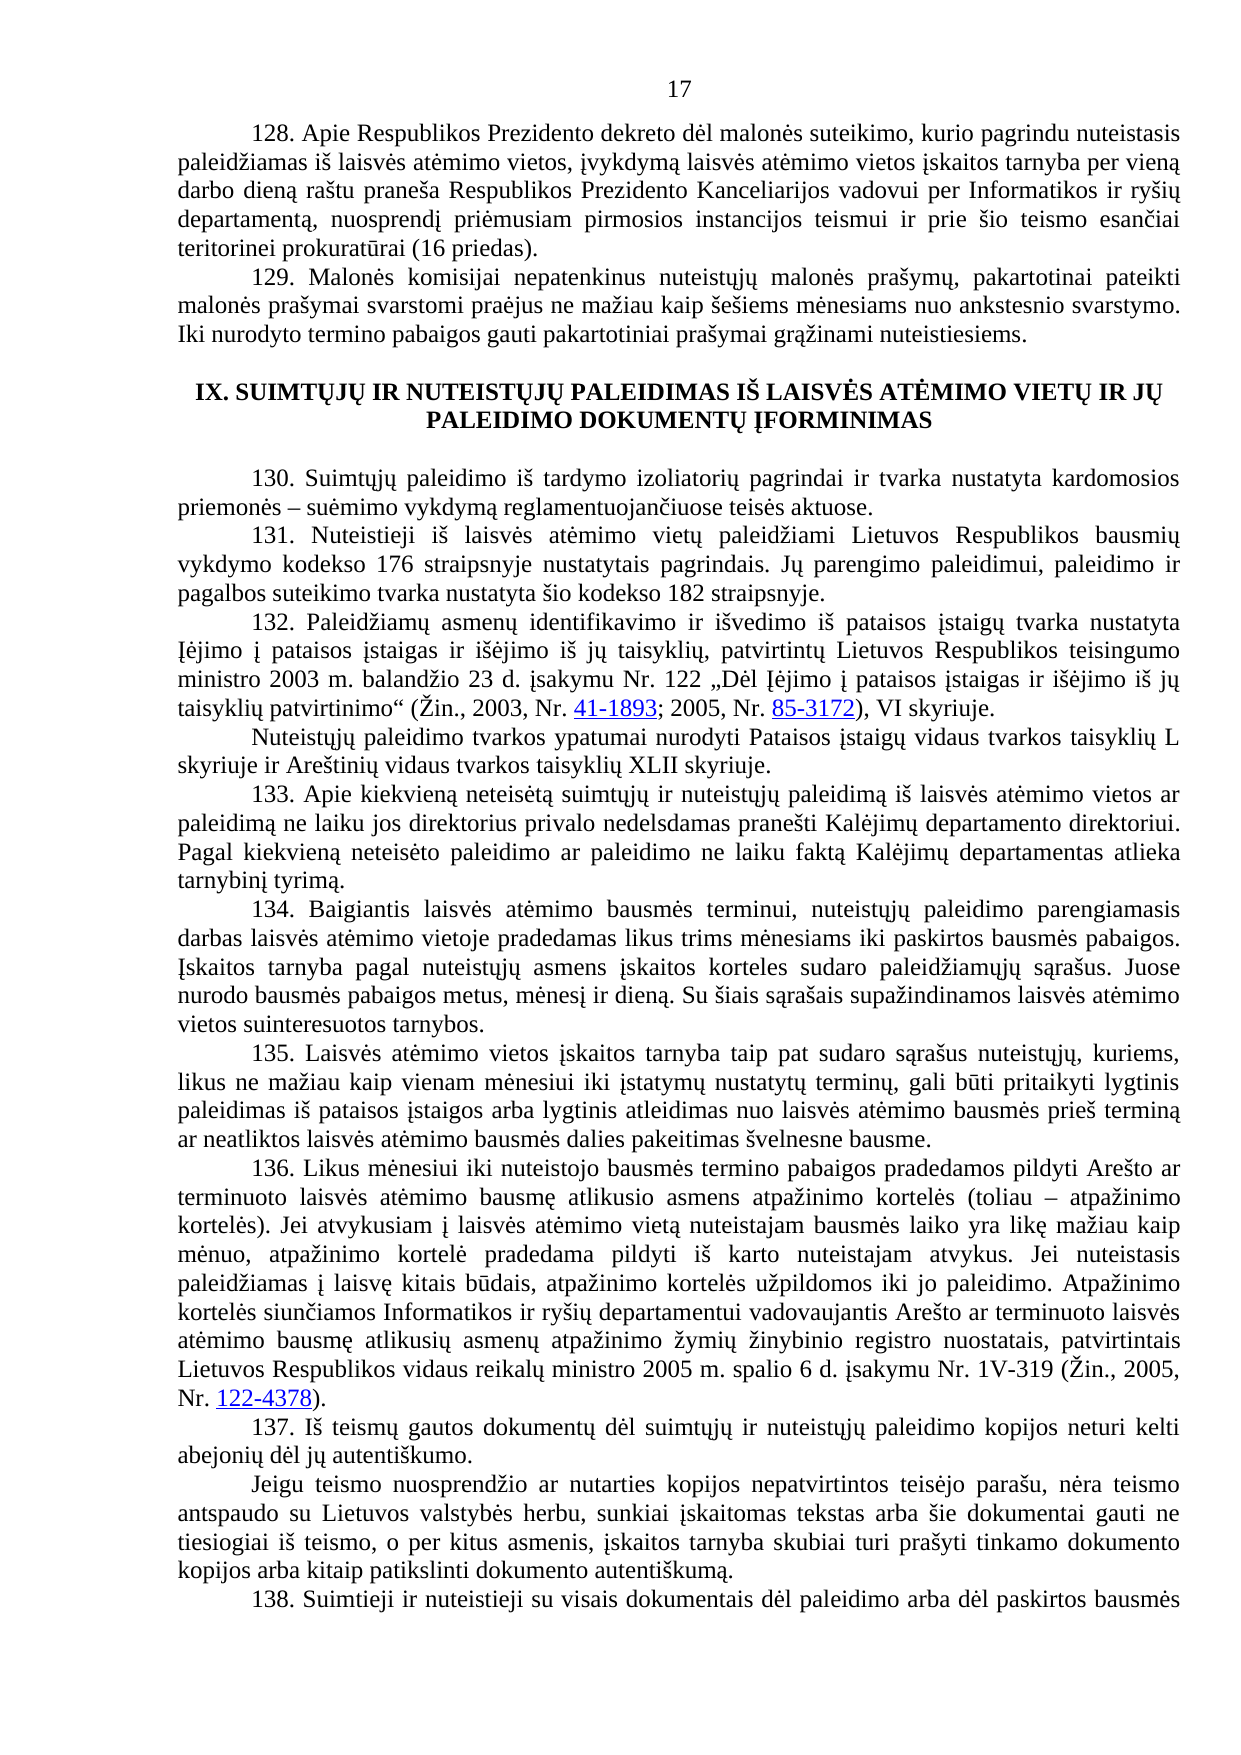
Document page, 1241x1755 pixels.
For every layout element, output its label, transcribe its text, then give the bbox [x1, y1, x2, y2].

text 129. Malonės komisijai nepatenkinus nuteistųjų malonės prašymų, pakartotinai pateikti malonės prašymai svarstomi praėjus ne mažiau kaip šešiems mėnesiams nuo ankstesnio svarstymo. Iki nurodyto termino pabaigos gauti pakartotiniai prašymai grąžinami nuteistiesiems. [177, 262, 1181, 348]
text 134. Baigiantis laisvės atėmimo bausmės terminui, nuteistųjų paleidimo parengiamasis darbas laisvės atėmimo vietoje pradedamas likus trims mėnesiams iki paskirtos bausmės pabaigos. Įskaitos tarnyba pagal nuteistųjų asmens įskaitos korteles sudaro paleidžiamųjų sąrašus. Juose nurodo bausmės pabaigos metus, mėnesį ir dieną. Su šiais sąrašais supažindinamos laisvės atėmimo vietos suinteresuotos tarnybos. [177, 894, 1181, 1038]
text 133. Apie kiekvieną neteisėtą suimtųjų ir nuteistųjų paleidimą iš laisvės atėmimo vietos ar paleidimą ne laiku jos direktorius privalo nedelsdamas pranešti Kalėjimų departamento direktoriui. Pagal kiekvieną neteisėto paleidimo ar paleidimo ne laiku faktą Kalėjimų departamentas atlieka tarnybinį tyrimą. [177, 779, 1181, 894]
text 131. Nuteistieji iš laisvės atėmimo vietų paleidžiami Lietuvos Respublikos bausmių vykdymo kodekso 176 straipsnyje nustatytais pagrindais. Jų parengimo paleidimui, paleidimo ir pagalbos suteikimo tvarka nustatyta šio kodekso 182 straipsnyje. [177, 521, 1181, 607]
text 137. Iš teismų gautos dokumentų dėl suimtųjų ir nuteistųjų paleidimo kopijos neturi kelti abejonių dėl jų autentiškumo. [177, 1412, 1181, 1469]
text Jeigu teismo nuosprendžio ar nutarties kopijos nepatvirtintos teisėjo parašu, nėra teismo antspaudo su Lietuvos valstybės herbu, sunkiai įskaitomas tekstas arba šie dokumentai gauti ne tiesiogiai iš teismo, o per kitus asmenis, įskaitos tarnyba skubiai turi prašyti tinkamo dokumento kopijos arba kitaip patikslinti dokumento autentiškumą. [177, 1469, 1181, 1584]
text 130. Suimtųjų paleidimo iš tardymo izoliatorių pagrindai ir tvarka nustatyta kardomosios priemonės – suėmimo vykdymą reglamentuojančiuose teisės aktuose. [177, 463, 1181, 521]
text 135. Laisvės atėmimo vietos įskaitos tarnyba taip pat sudaro sąrašus nuteistųjų, kuriems, likus ne mažiau kaip vienam mėnesiui iki įstatymų nustatytų terminų, gali būti pritaikyti lygtinis paleidimas iš pataisos įstaigos arba lygtinis atleidimas nuo laisvės atėmimo bausmės prieš terminą ar neatliktos laisvės atėmimo bausmės dalies pakeitimas švelnesne bausme. [177, 1038, 1181, 1153]
text 128. Apie Respublikos Prezidento dekreto dėl malonės suteikimo, kurio pagrindu nuteistasis paleidžiamas iš laisvės atėmimo vietos, įvykdymą laisvės atėmimo vietos įskaitos tarnyba per vieną darbo dieną raštu praneša Respublikos Prezidento Kanceliarijos vadovui per Informatikos ir ryšių departamentą, nuosprendį priėmusiam pirmosios instancijos teismui ir prie šio teismo esančiai teritorinei prokuratūrai (16 priedas). [177, 118, 1181, 262]
text 138. Suimtieji ir nuteistieji su visais dokumentais dėl paleidimo arba dėl paskirtos bausmės [177, 1584, 1181, 1613]
text 136. Likus mėnesiui iki nuteistojo bausmės termino pabaigos pradedamos pildyti Arešto ar terminuoto laisvės atėmimo bausmę atlikusio asmens atpažinimo kortelės (toliau – atpažinimo kortelės). Jei atvykusiam į laisvės atėmimo vietą nuteistajam bausmės laiko yra likę mažiau kaip mėnuo, atpažinimo kortelė pradedama pildyti iš karto nuteistajam atvykus. Jei nuteistasis paleidžiamas į laisvę kitais būdais, atpažinimo kortelės užpildomos iki jo paleidimo. Atpažinimo kortelės siunčiamos Informatikos ir ryšių departamentui vadovaujantis Arešto ar terminuoto laisvės atėmimo bausmę atlikusių asmenų atpažinimo žymių žinybinio registro nuostatais, patvirtintais Lietuvos Respublikos vidaus reikalų ministro 2005 m. spalio 6 d. įsakymu Nr. 1V-319 (Žin., 2005, Nr. 122-4378). [177, 1153, 1181, 1412]
text IX. SUIMTŲJŲ IR NUTEISTŲJŲ PALEIDIMAS IŠ LAISVĖS ATĖMIMO VIETŲ IR JŲ PALEIDIMO DOKUMENTŲ ĮFORMINIMAS [177, 377, 1181, 434]
text Nuteistųjų paleidimo tvarkos ypatumai nurodyti Pataisos įstaigų vidaus tvarkos taisyklių L skyriuje ir Areštinių vidaus tvarkos taisyklių XLII skyriuje. [177, 722, 1181, 779]
text 132. Paleidžiamų asmenų identifikavimo ir išvedimo iš pataisos įstaigų tvarka nustatyta Įėjimo į pataisos įstaigas ir išėjimo iš jų taisyklių, patvirtintų Lietuvos Respublikos teisingumo ministro 2003 m. balandžio 23 d. įsakymu Nr. 122 „Dėl Įėjimo į pataisos įstaigas ir išėjimo iš jų taisyklių patvirtinimo“ (Žin., 2003, Nr. 41-1893; 2005, Nr. 85-3172), VI skyriuje. [177, 607, 1181, 722]
